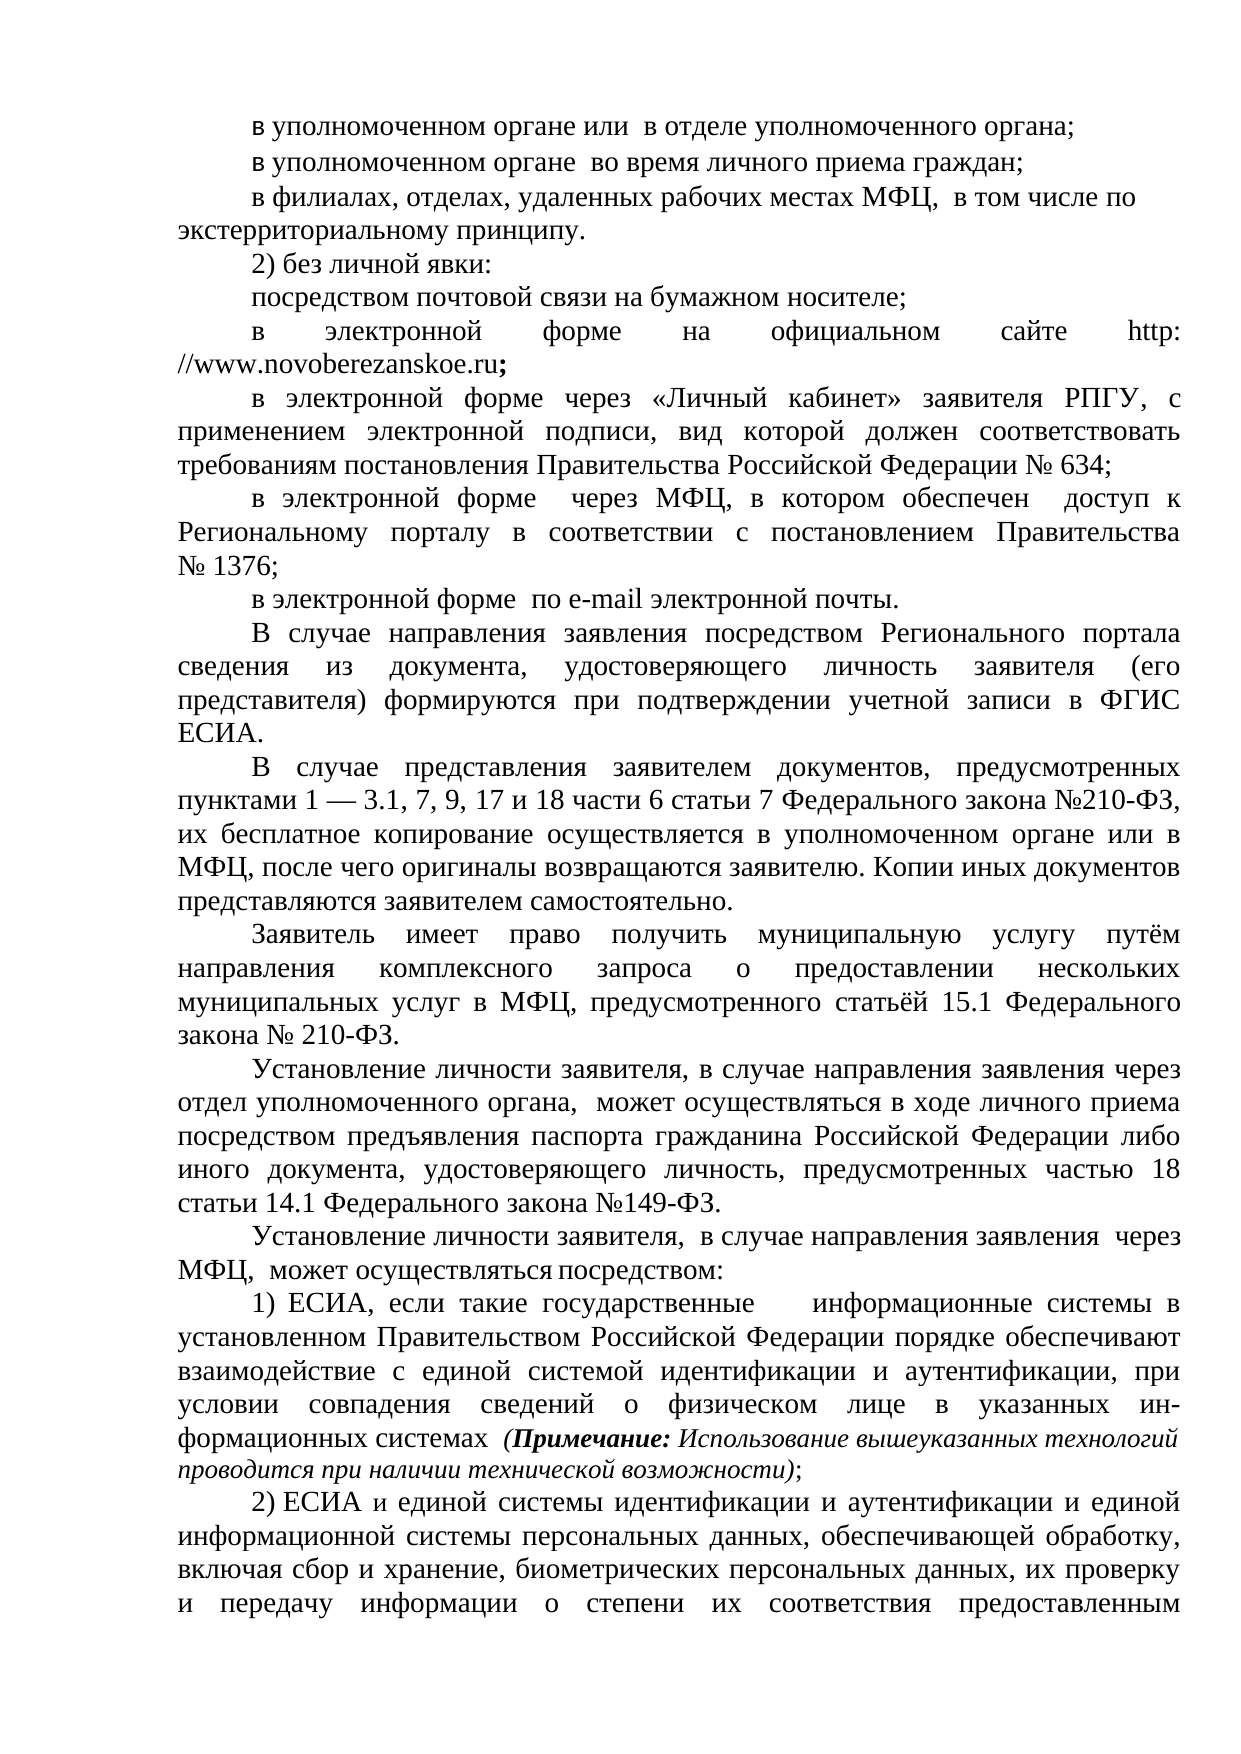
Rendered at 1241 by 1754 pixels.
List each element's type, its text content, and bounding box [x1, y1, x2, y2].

text в уполномоченном органе во время личного приема граждан; [177, 143, 1181, 179]
text 2) ЕСИА и единой системы идентификации и аутентификации и единой информационной системы персональных данных, обеспечивающей обработку, включая сбор и хранение, биометрических персональных данных, их проверку и передачу информации о степени их соответствия предоставленным [177, 1484, 1181, 1618]
text посредством почтовой связи на бумажном носителе; [177, 279, 1181, 313]
text в электронной форме по e-mail электронной почты. [177, 581, 1181, 615]
text Установление личности заявителя, в случае направления заявления через отдел уполномоченного органа, может осуществляться в ходе личного приема посредством предъявления паспорта гражданина Российской Федерации либо иного документа, удостоверяющего личность, предусмотренных частью 18 статьи 14.1 Федерального закона №149-ФЗ. [177, 1051, 1181, 1218]
text в электронной форме на официальном сайте http: //www.novoberezanskoe.ru; [177, 313, 1181, 380]
text В случае представления заявителем документов, предусмотренных пунктами 1 — 3.1, 7, 9, 17 и 18 части 6 статьи 7 Федерального закона №210-ФЗ, их бесплатное копирование осуществляется в уполномоченном органе или в МФЦ, после чего оригиналы возвращаются заявителю. Копии иных документов представляются заявителем самостоятельно. [177, 749, 1181, 917]
text в электронной форме через «Личный кабинет» заявителя РПГУ, с применением электронной подписи, вид которой должен соответствовать требованиям постановления Правительства Российской Федерации № 634; [177, 380, 1181, 481]
text в уполномоченном органе или в отделе уполномоченного органа; [177, 107, 1181, 143]
text Заявитель имеет право получить муниципальную услугу путём направления комплексного запроса о предоставлении нескольких муниципальных услуг в МФЦ, предусмотренного статьёй 15.1 Федерального закона № 210-ФЗ. [177, 917, 1181, 1051]
text 1) ЕСИА, если такие государственные информационные системы в установленном Правительством Российской Федерации порядке обеспечивают взаимодействие с единой системой идентификации и аутентификации, при условии совпадения сведений о физическом лице в указанных ин-формационных системах (Примечание: Использование вышеуказанных технологий проводится при наличии технической возможности); [177, 1286, 1181, 1484]
text Установление личности заявителя, в случае направления заявления через МФЦ, может осуществляться посредством: [177, 1218, 1181, 1286]
text в электронной форме через МФЦ, в котором обеспечен доступ к Региональному порталу в соответствии с постановлением Правительства № 1376; [177, 481, 1181, 581]
text 2) без личной явки: [177, 246, 1181, 279]
text в филиалах, отделах, удаленных рабочих местах МФЦ, в том числе по экстерриториальному принципу. [177, 179, 1181, 246]
text В случае направления заявления посредством Регионального портала сведения из документа, удостоверяющего личность заявителя (его представителя) формируются при подтверждении учетной записи в ФГИС ЕСИА. [177, 615, 1181, 749]
